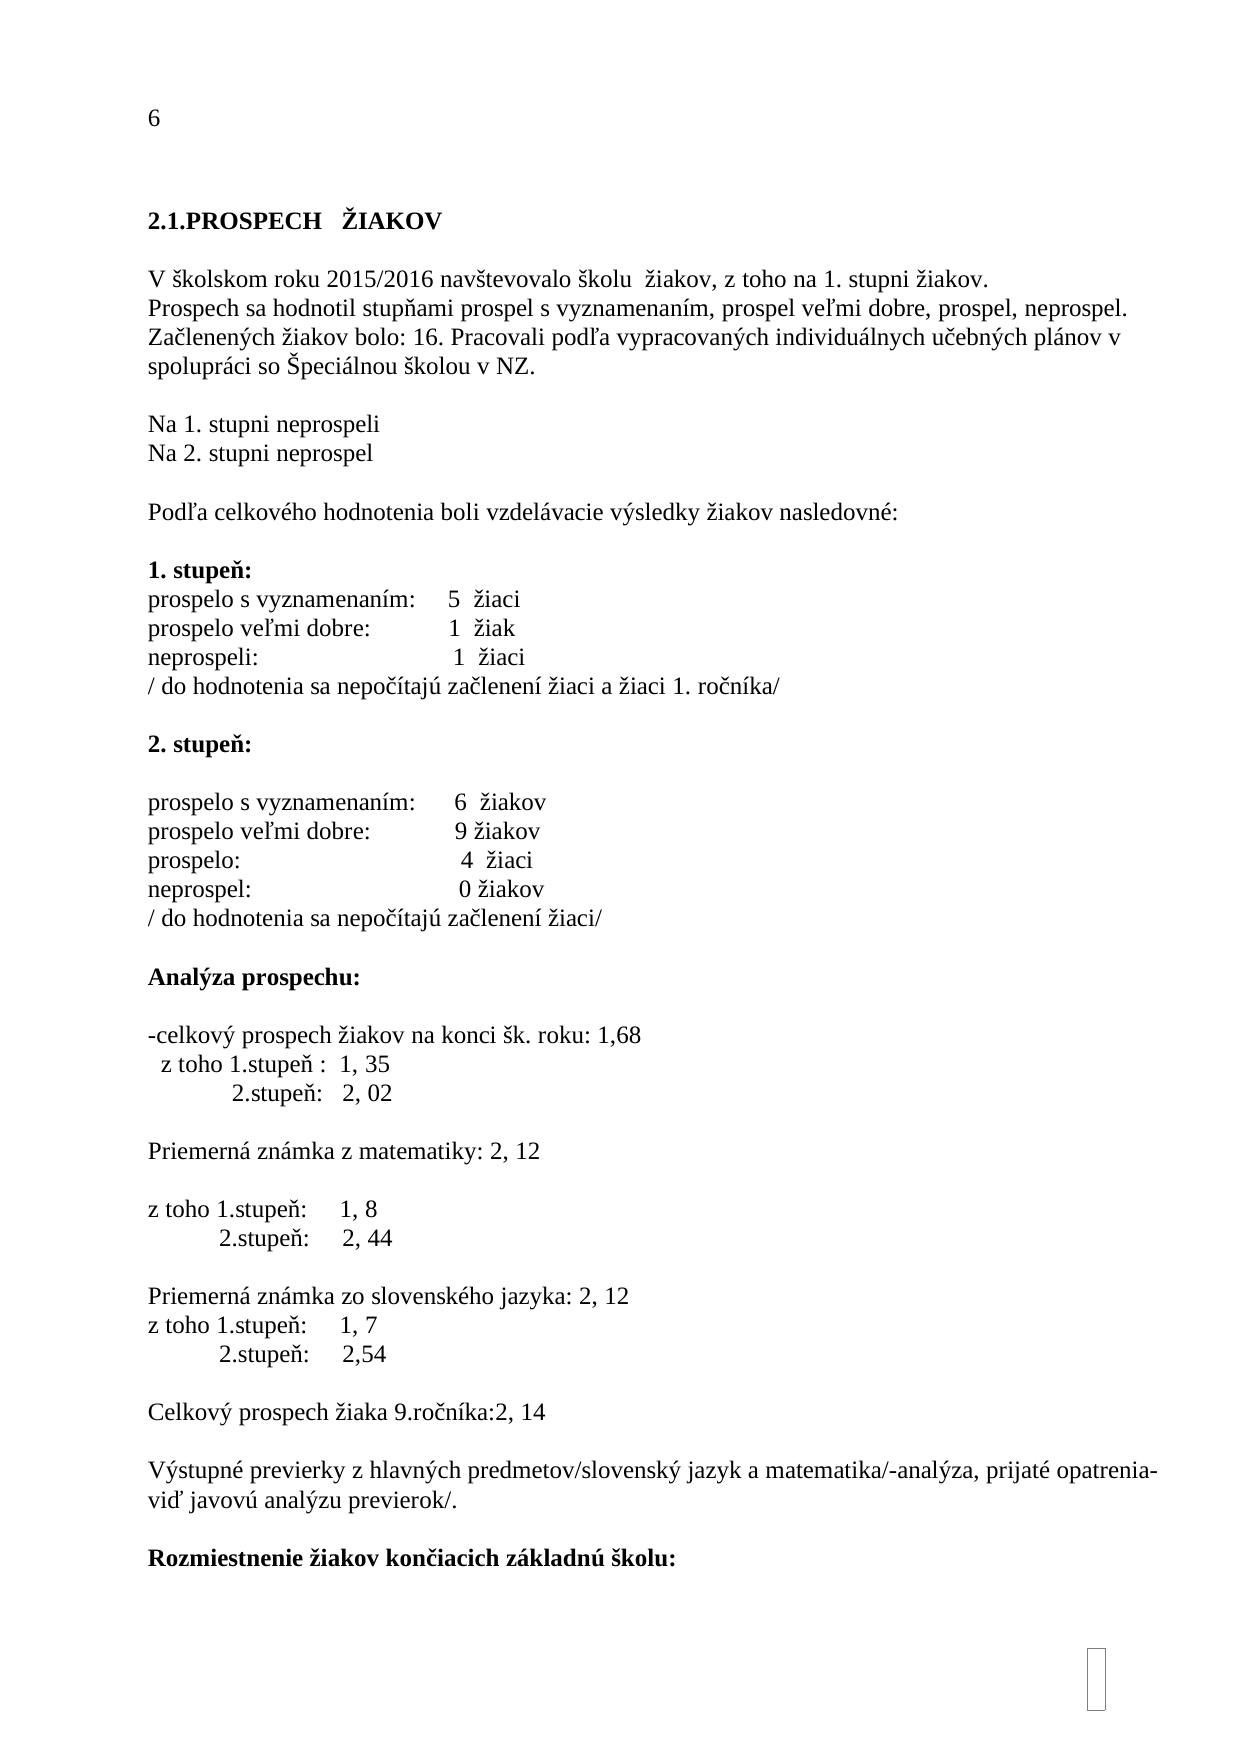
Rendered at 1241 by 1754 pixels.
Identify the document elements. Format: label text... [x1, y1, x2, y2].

text z toho 1.stupeň: 1, 8 [148, 1194, 1181, 1223]
text Výstupné previerky z hlavných predmetov/slovenský jazyk a matematika/-analýza, prijaté opatrenia-viď javovú analýzu previerok/. [148, 1455, 1181, 1513]
text z toho 1.stupeň : 1, 35 [148, 1048, 1181, 1078]
text Priemerná známka z matematiky: 2, 12 [148, 1136, 1181, 1165]
text Podľa celkového hodnotenia boli vzdelávacie výsledky žiakov nasledovné: [148, 496, 1181, 525]
text Prospech sa hodnotil stupňami prospel s vyznamenaním, prospel veľmi dobre, prospel, neprospel. [148, 293, 1181, 322]
text neprospel: 0 žiakov [148, 874, 1181, 903]
text V školskom roku 2015/2016 navštevovalo školu žiakov, z toho na 1. stupni žiakov. [148, 264, 1181, 293]
text Priemerná známka zo slovenského jazyka: 2, 12 [148, 1281, 1181, 1310]
text 2.stupeň: 2,54 [148, 1339, 1181, 1368]
text 2.stupeň: 2, 02 [148, 1078, 1181, 1107]
text z toho 1.stupeň: 1, 7 [148, 1310, 1181, 1339]
text 2.stupeň: 2, 44 [148, 1223, 1181, 1252]
text -celkový prospech žiakov na konci šk. roku: 1,68 [148, 1019, 1181, 1048]
text prospelo veľmi dobre: 1 žiak [148, 613, 1181, 642]
text Na 2. stupni neprospel [148, 438, 1181, 467]
text prospelo: 4 žiaci [148, 845, 1181, 874]
text neprospeli: 1 žiaci [148, 642, 1181, 671]
text prospelo s vyznamenaním: 5 žiaci [148, 583, 1181, 613]
text Analýza prospechu: [148, 961, 1181, 990]
text prospelo s vyznamenaním: 6 žiakov [148, 787, 1181, 816]
text Celkový prospech žiaka 9.ročníka:2, 14 [148, 1397, 1181, 1426]
text Rozmiestnenie žiakov končiacich základnú školu: [148, 1543, 1181, 1572]
text 2.1.PROSPECH ŽIAKOV [148, 206, 1181, 235]
text Na 1. stupni neprospeli [148, 409, 1181, 438]
text Začlenených žiakov bolo: 16. Pracovali podľa vypracovaných individuálnych učebných plánov v spolupráci so Špeciálnou školou v NZ. [148, 322, 1181, 380]
text / do hodnotenia sa nepočítajú začlenení žiaci/ [148, 903, 1181, 932]
text prospelo veľmi dobre: 9 žiakov [148, 816, 1181, 845]
text 2. stupeň: [148, 729, 1181, 758]
text 1. stupeň: [148, 554, 1181, 583]
text / do hodnotenia sa nepočítajú začlenení žiaci a žiaci 1. ročníka/ [148, 671, 1181, 700]
